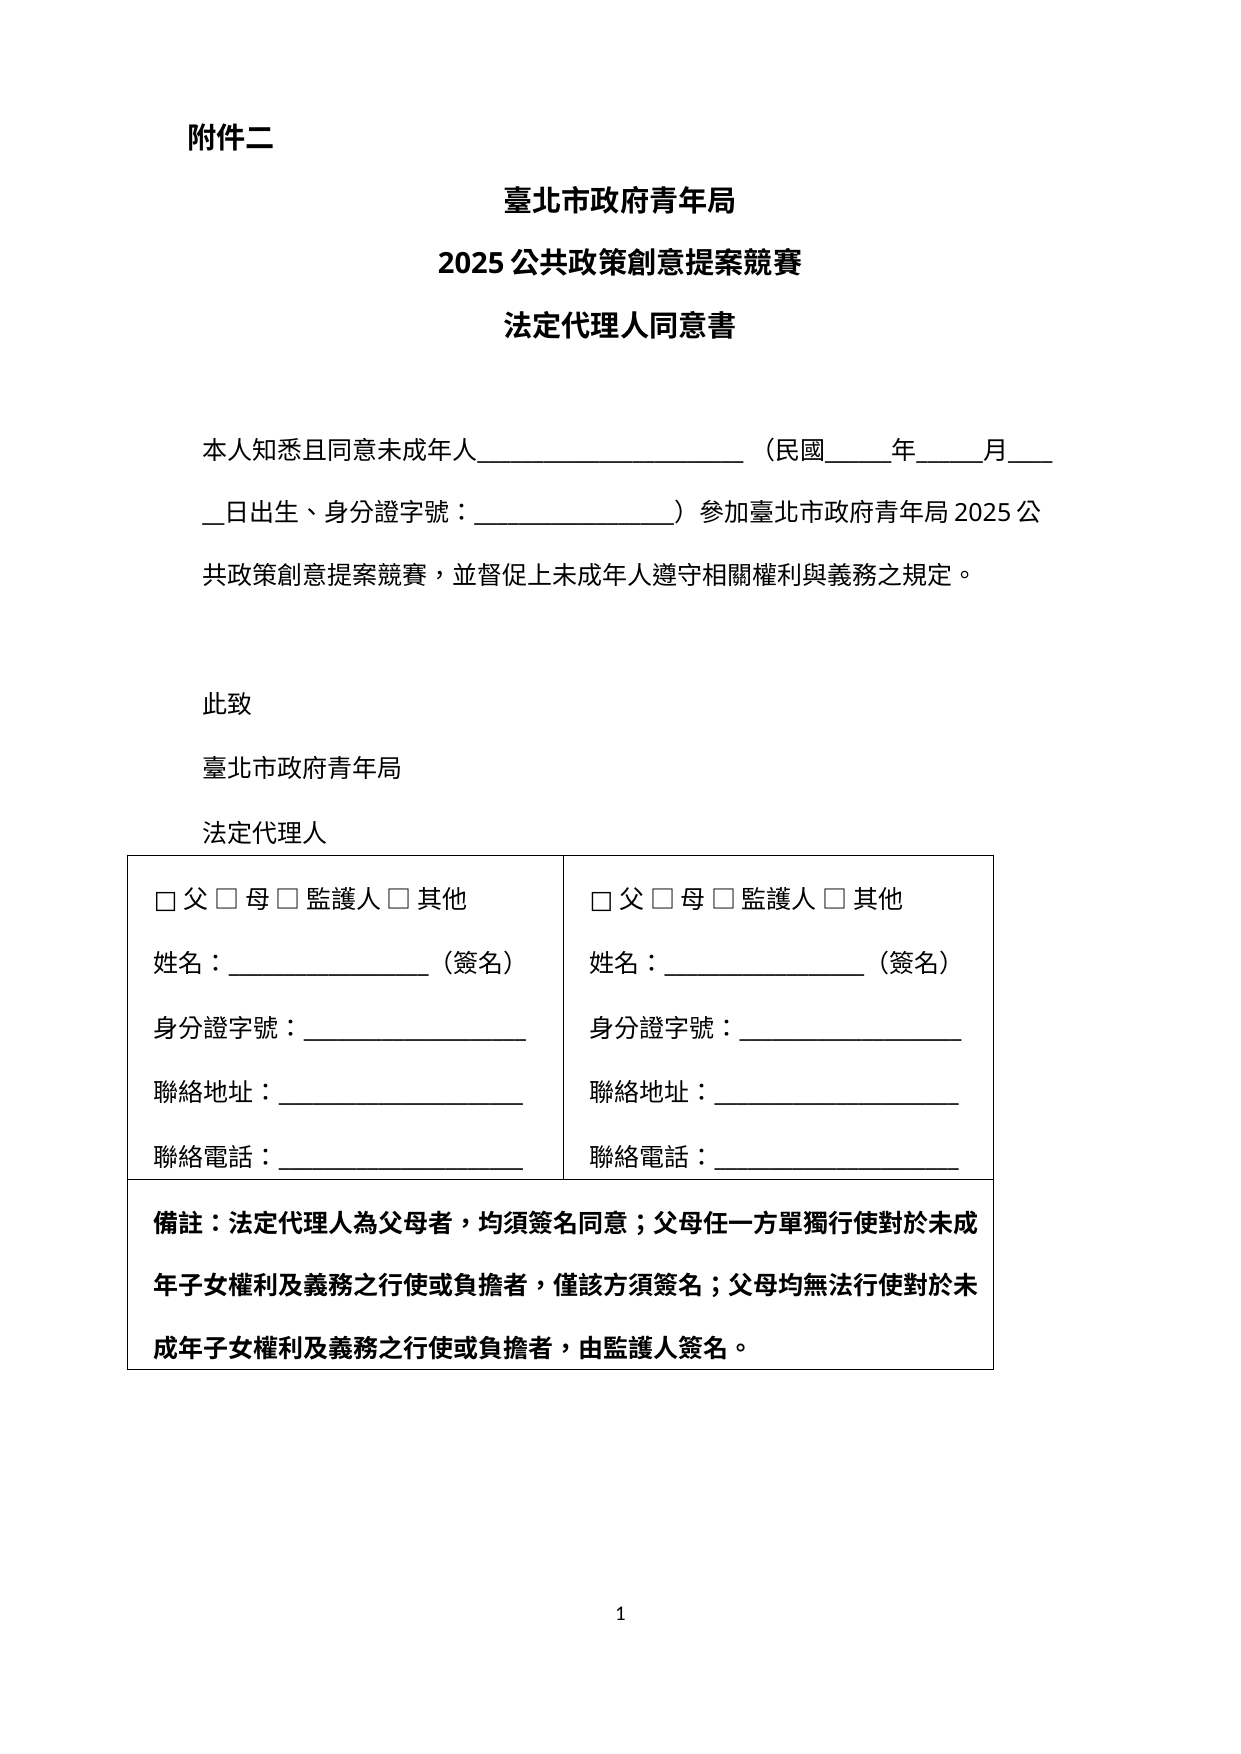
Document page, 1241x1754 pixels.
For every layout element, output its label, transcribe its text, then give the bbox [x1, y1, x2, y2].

text 法定代理人同意書 [187, 282, 1052, 344]
text 臺北市政府青年局 [187, 157, 1052, 219]
text 附件二 [187, 94, 1053, 157]
table_cell 備註：法定代理人為父母者，均須簽名同意；父母任一方單獨行使對於未成年子女權利及義務之行使或負擔者，僅該方須簽名；父母均無法行使對於未成年子女權利及義務之行使或負擔者，由監護人簽名。 [128, 1180, 993, 1369]
table_header □ 父 □ 母 □ 監護人 □ 其他 姓名：__________________（簽名） 身分證字號：____________________ 聯絡地址：______________________ 聯絡電話：______________________ [128, 856, 563, 1178]
text 臺北市政府青年局 [202, 725, 1053, 788]
text 2025公共政策創意提案競賽 [187, 219, 1052, 282]
text 本人知悉且同意未成年人________________________ （民國______年______月______日出生、身分證字號：__________________）參加臺北市政府青年局2025公共政策創意提案競賽，並督促上未成年人遵守相關權利與義務之規定。 [202, 407, 1053, 594]
text 此致 [202, 661, 1053, 723]
text 法定代理人 [202, 790, 1053, 852]
table_header □ 父 □ 母 □ 監護人 □ 其他 姓名：__________________（簽名） 身分證字號：____________________ 聯絡地址：______________________ 聯絡電話：______________________ [564, 856, 993, 1178]
